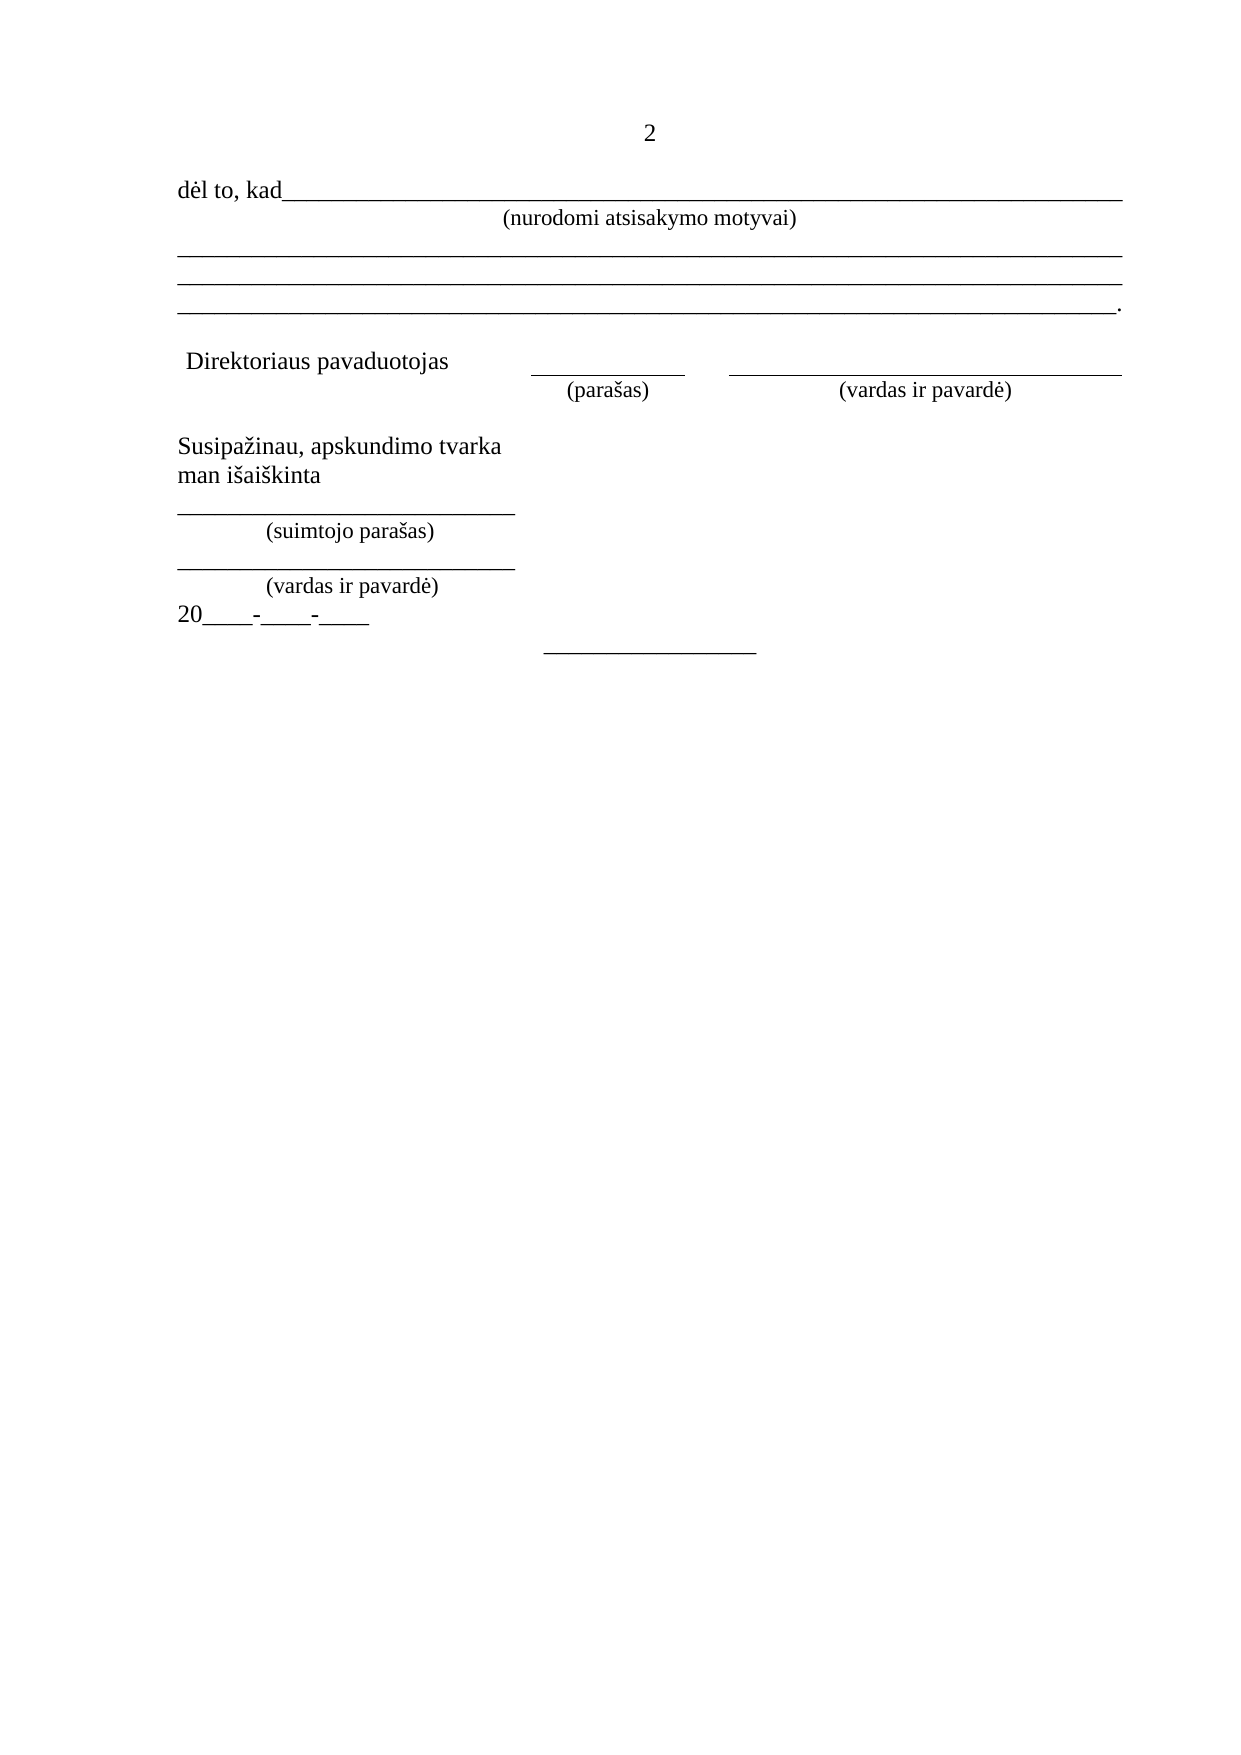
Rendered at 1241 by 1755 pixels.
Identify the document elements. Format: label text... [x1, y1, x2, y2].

text Susipažinau, apskundimo tvarka [177, 431, 1122, 460]
text dėl to, kad [177, 176, 1122, 204]
text (nurodomi atsisakymo motyvai) [177, 204, 1122, 231]
text _ [177, 259, 1122, 284]
text _ . [177, 288, 1122, 317]
text (vardas ir pavardė) [177, 572, 527, 599]
table_header [685, 346, 729, 374]
text 20____-____-____ [177, 599, 1122, 628]
text _________________ [177, 628, 1122, 656]
table_header [729, 346, 1122, 374]
text _ [177, 231, 1122, 256]
text (suimtojo parašas) [177, 517, 527, 544]
text man išaiškinta [177, 460, 1122, 489]
table_header Direktoriaus pavaduotojas [181, 346, 531, 402]
table_cell (vardas ir pavardė) [729, 376, 1122, 402]
text ___________________________ [177, 544, 527, 572]
text ___________________________ [177, 489, 527, 517]
table_cell [685, 375, 729, 402]
table_header [531, 346, 685, 374]
table_cell (parašas) [531, 376, 685, 402]
